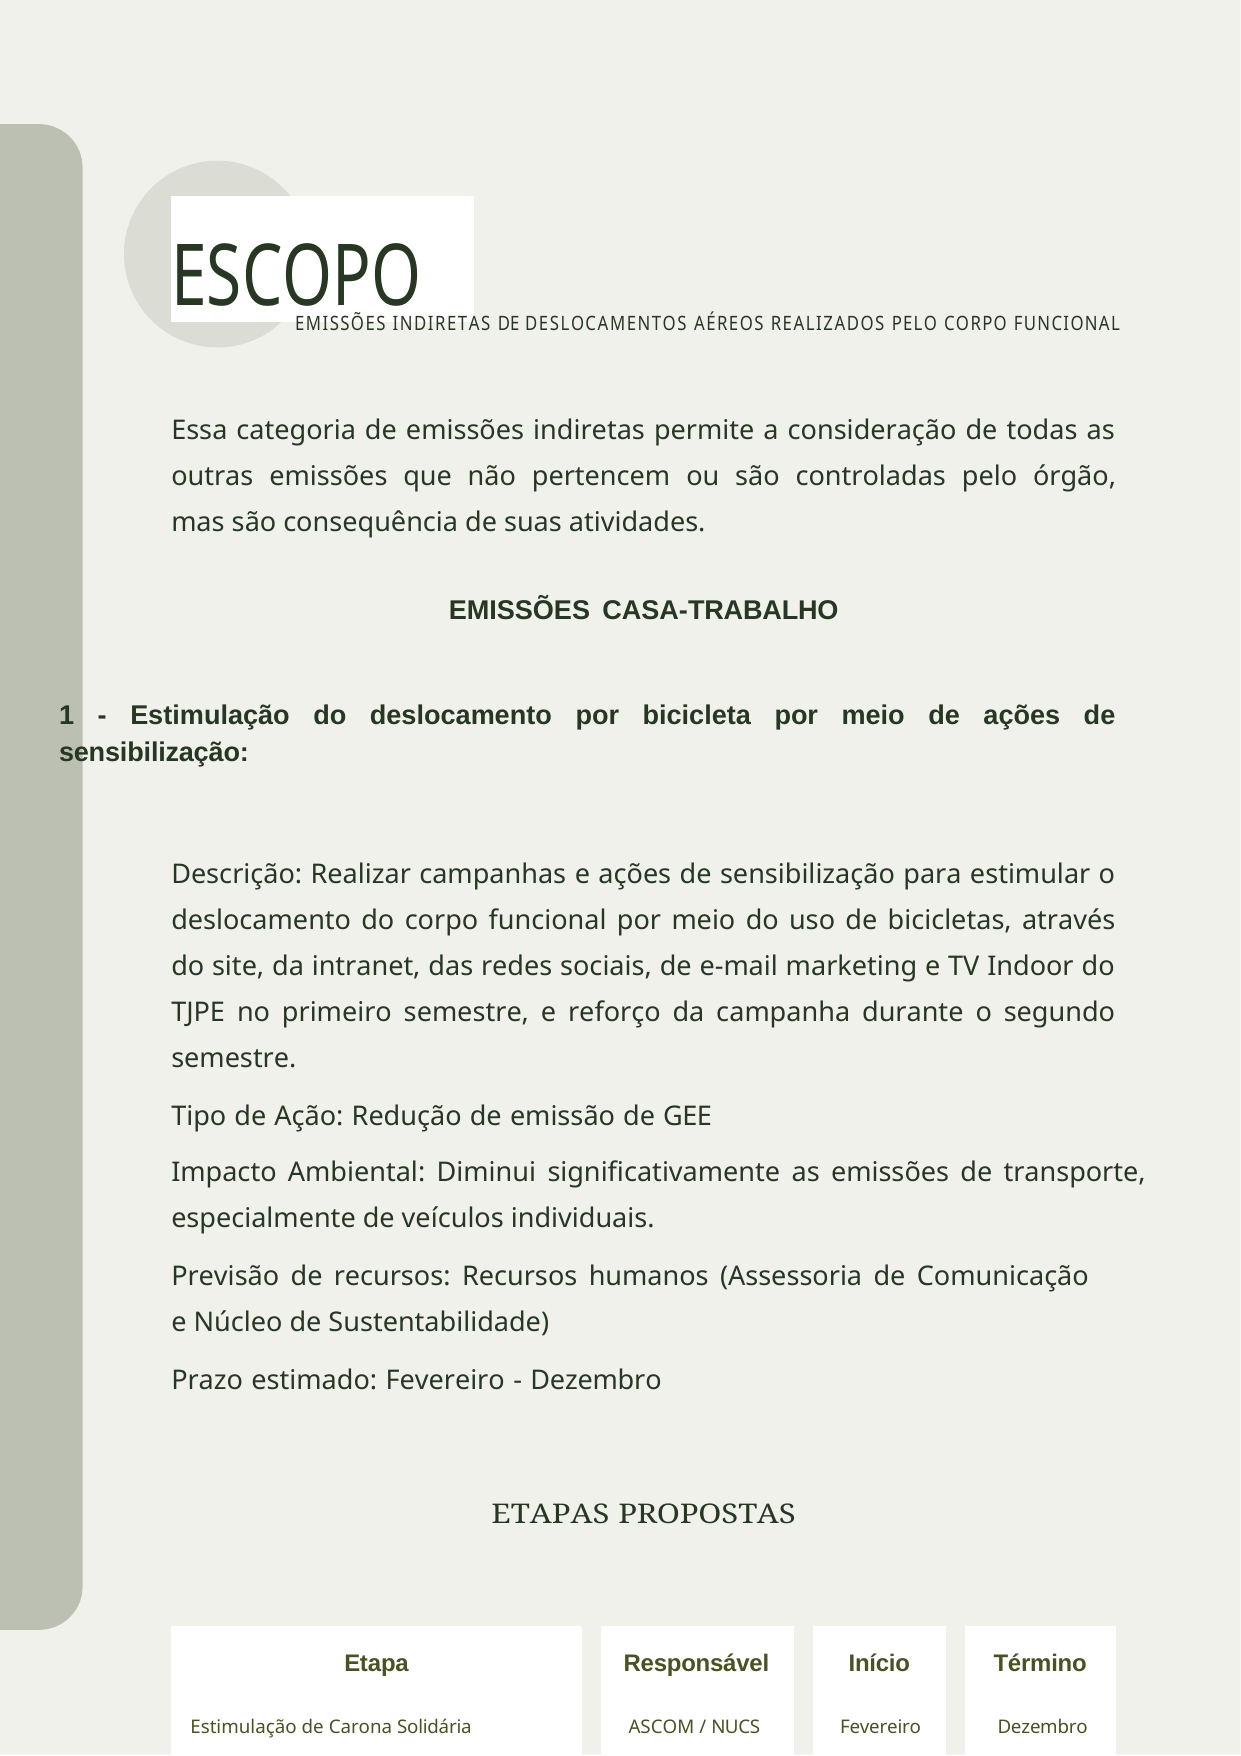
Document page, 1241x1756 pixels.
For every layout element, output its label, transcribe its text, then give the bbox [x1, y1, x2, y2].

text Término [993, 1649, 1116, 1676]
text Dezembro [997, 1714, 1116, 1739]
text Fevereiro [840, 1714, 946, 1739]
text EMISSÕES INDIRETAS DE DESLOCAMENTOS AÉREOS REALIZADOS PELO CORPO FUNCIONAL [171, 196, 474, 213]
text Etapa [171, 1649, 582, 1676]
text ESCOPO 3 [171, 213, 474, 322]
text ASCOM / NUCS [628, 1714, 794, 1739]
text Estimulação de Carona Solidária [190, 1714, 582, 1739]
text Responsável [623, 1649, 794, 1676]
text Início [848, 1649, 946, 1676]
